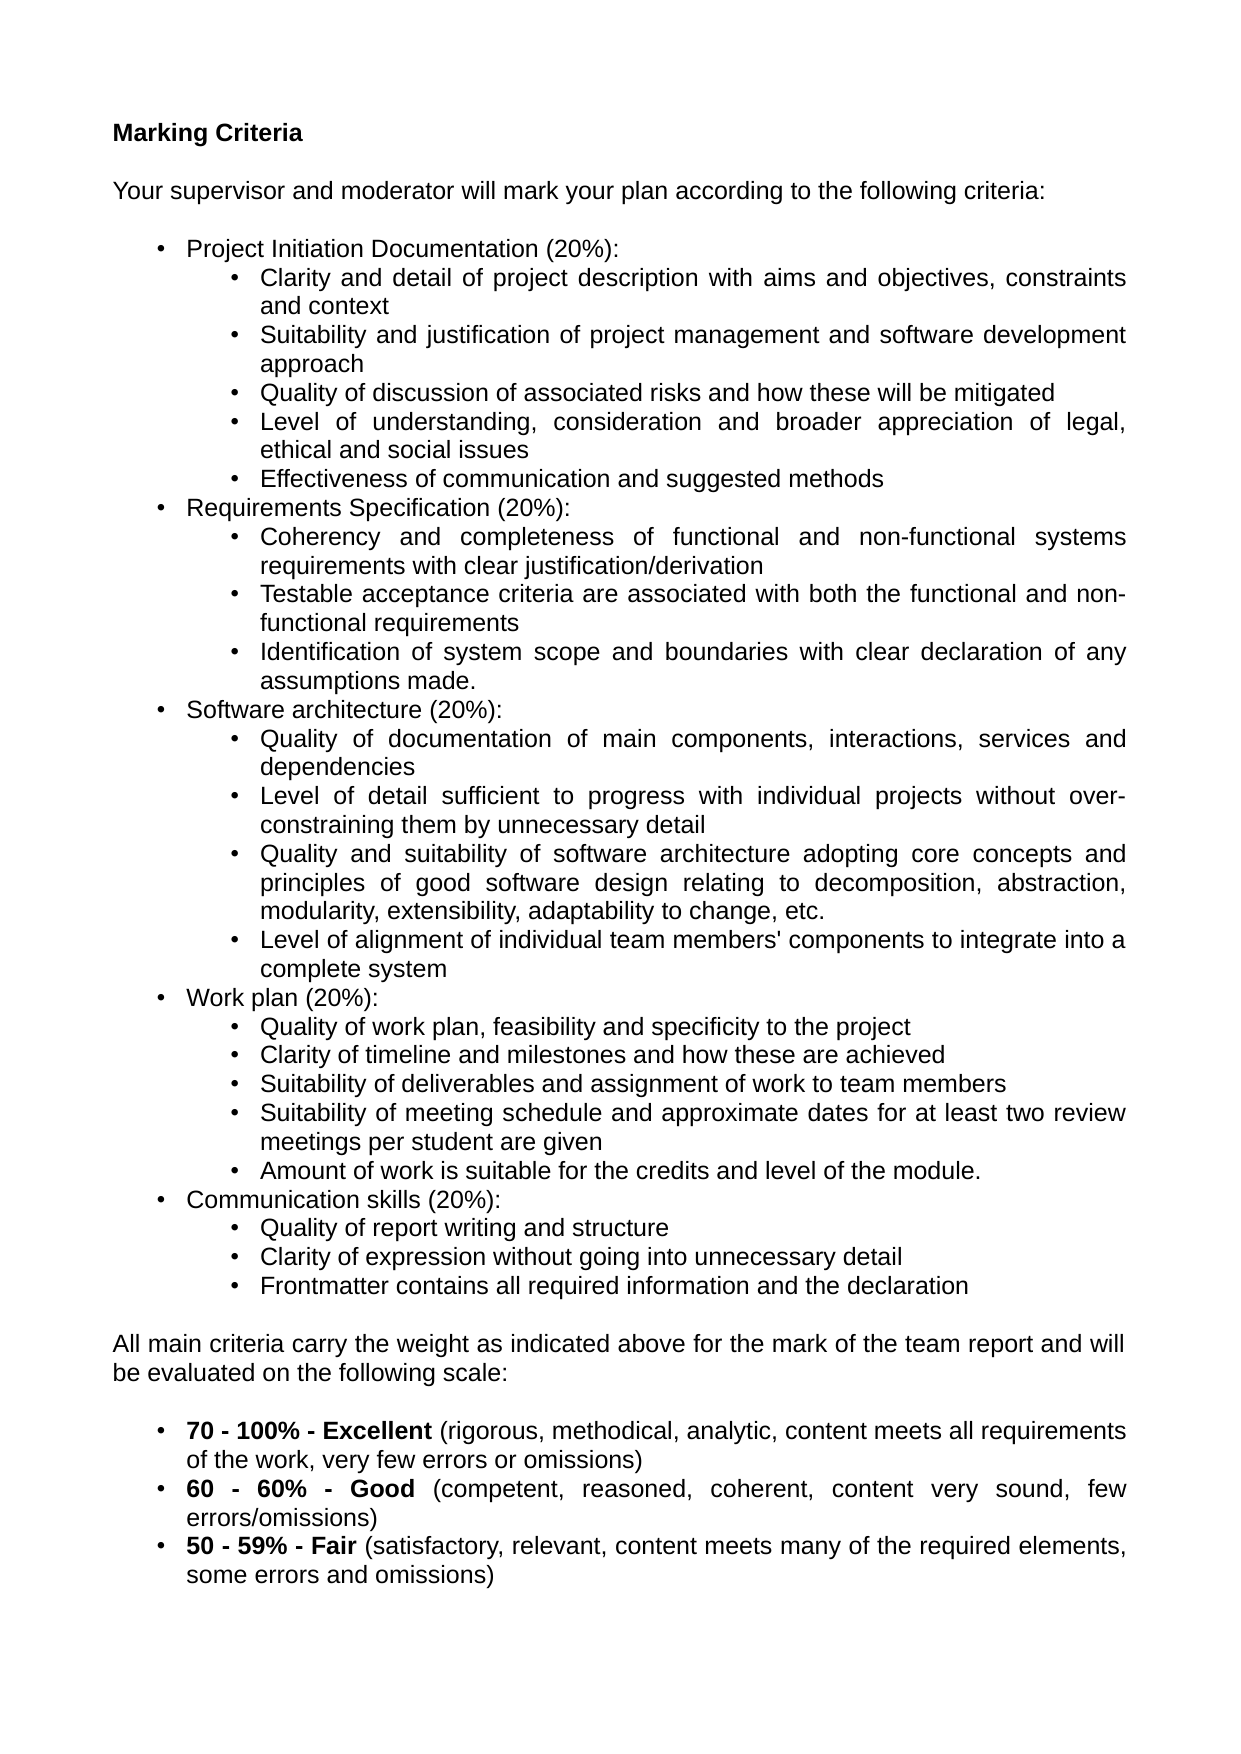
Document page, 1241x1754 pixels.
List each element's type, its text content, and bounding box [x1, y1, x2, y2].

list Clarity and detail of project description with aims and objectives, constraints and context [230, 262, 1128, 320]
text Your supervisor and moderator will mark your plan according to the following criteria: [112, 176, 1128, 204]
list Suitability of meeting schedule and approximate dates for at least two review meetings per student are given [230, 1098, 1128, 1156]
list Identification of system scope and boundaries with clear declaration of any assumptions made. [230, 637, 1128, 695]
list Level of detail sufficient to progress with individual projects without over-constraining them by unnecessary detail [230, 781, 1128, 839]
list Coherency and completeness of functional and non-functional systems requirements with clear justification/derivation [230, 522, 1128, 579]
list Testable acceptance criteria are associated with both the functional and non-functional requirements [230, 579, 1128, 637]
list Level of alignment of individual team members' components to integrate into a complete system [230, 925, 1128, 983]
list Requirements Specification (20%): [157, 493, 1128, 522]
subtitle Marking Criteria [112, 118, 1128, 147]
list Work plan (20%): [157, 983, 1128, 1012]
list Amount of work is suitable for the credits and level of the module. [230, 1156, 1128, 1184]
list Quality of report writing and structure [230, 1213, 1128, 1242]
list Quality of documentation of main components, interactions, services and dependencies [230, 723, 1128, 781]
list Effectiveness of communication and suggested methods [230, 464, 1128, 493]
text All main criteria carry the weight as indicated above for the mark of the team report and will be evaluated on the following scale: [112, 1329, 1128, 1387]
list Quality of work plan, feasibility and specificity to the project [230, 1012, 1128, 1040]
list Suitability and justification of project management and software development approach [230, 320, 1128, 378]
list 50 - 59% - Fair (satisfactory, relevant, content meets many of the required elements, some errors and omissions) [157, 1531, 1128, 1589]
list Communication skills (20%): [157, 1184, 1128, 1213]
list Clarity of expression without going into unnecessary detail [230, 1242, 1128, 1271]
list Clarity of timeline and milestones and how these are achieved [230, 1040, 1128, 1069]
list Quality and suitability of software architecture adopting core concepts and principles of good software design relating to decomposition, abstraction, modularity, extensibility, adaptability to change, etc. [230, 839, 1128, 925]
list Level of understanding, consideration and broader appreciation of legal, ethical and social issues [230, 407, 1128, 464]
list Quality of discussion of associated risks and how these will be mitigated [230, 378, 1128, 407]
list Frontmatter contains all required information and the declaration [230, 1271, 1128, 1300]
list Suitability of deliverables and assignment of work to team members [230, 1069, 1128, 1098]
list 70 - 100% - Excellent (rigorous, methodical, analytic, content meets all requirements of the work, very few errors or omissions) [157, 1416, 1128, 1474]
list Project Initiation Documentation (20%): [157, 234, 1128, 262]
list 60 - 60% - Good (competent, reasoned, coherent, content very sound, few errors/omissions) [157, 1474, 1128, 1531]
list Software architecture (20%): [157, 695, 1128, 723]
